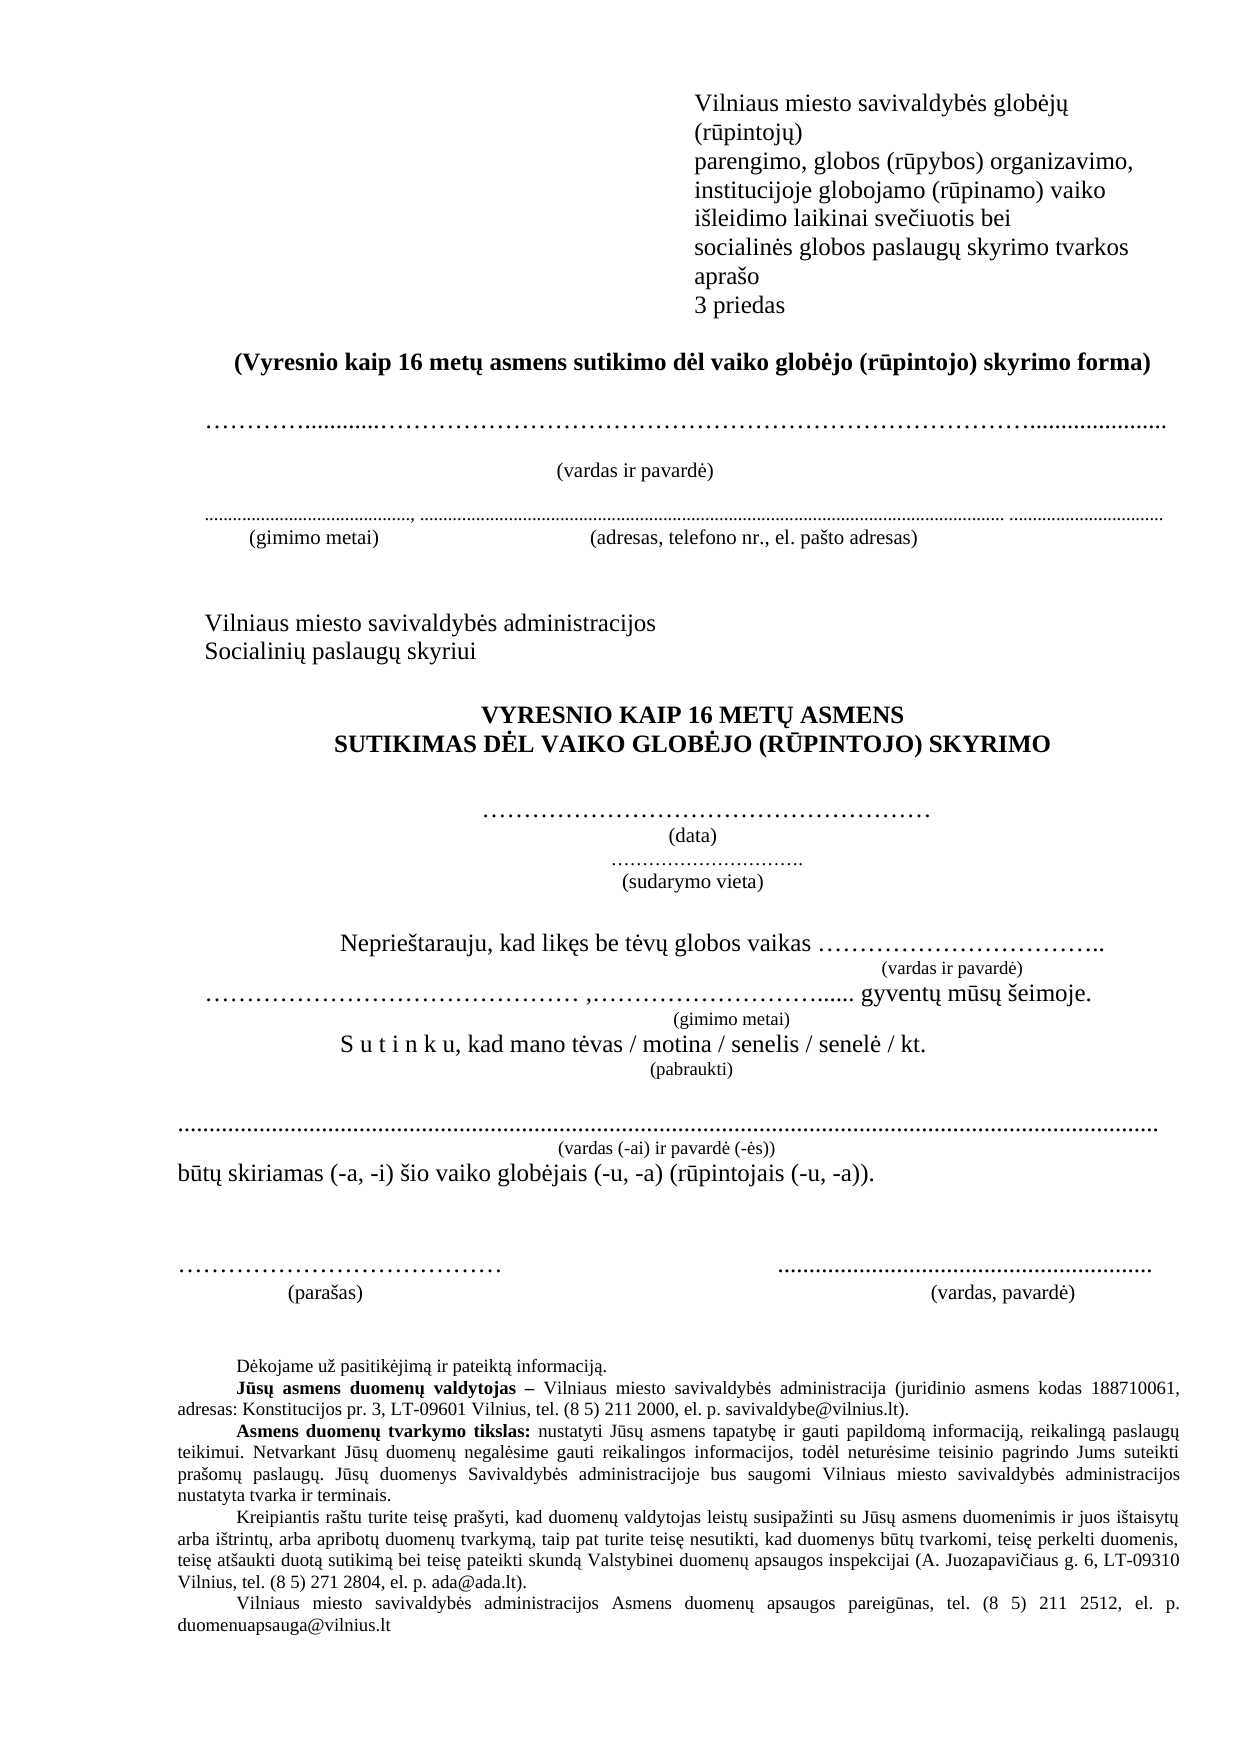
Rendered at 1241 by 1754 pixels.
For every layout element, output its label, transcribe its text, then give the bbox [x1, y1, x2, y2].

text aprašo [177, 261, 1181, 290]
text (Vyresnio kaip 16 metų asmens sutikimo dėl vaiko globėjo (rūpintojo) skyrimo forma) [204, 347, 1181, 376]
text Kreipiantis raštu turite teisę prašyti, kad duomenų valdytojas leistų susipažinti su Jūsų asmens duomenimis ir juos ištaisytų arba ištrintų, arba apribotų duomenų tvarkymą, taip pat turite teisę nesutikti, kad duomenys būtų tvarkomi, teisę perkelti duomenis, teisę atšaukti duotą sutikimą bei teisę pateikti skundą Valstybinei duomenų apsaugos inspekcijai (A. Juozapavičiaus g. 6, LT-09310 Vilnius, tel. (8 5) 271 2804, el. p. ada@ada.lt). [177, 1506, 1181, 1592]
text Vilniaus miesto savivaldybės globėjų [177, 88, 1181, 117]
text (gimimo metai) (adresas, telefono nr., el. pašto adresas) [177, 525, 1181, 549]
text Jūsų asmens duomenų valdytojas – Vilniaus miesto savivaldybės administracija (juridinio asmens kodas 188710061, adresas: Konstitucijos pr. 3, LT-09601 Vilnius, tel. (8 5) 211 2000, el. p. savivaldybe@vilnius.lt). [177, 1377, 1181, 1420]
text būtų skiriamas (-a, -i) šio vaiko globėjais (-u, -a) (rūpintojais (-u, -a)). [177, 1158, 1181, 1187]
text S u t i n k u, kad mano tėvas / motina / senelis / senelė / kt. [340, 1029, 1181, 1058]
text ............................................................................................................................................................. [177, 1108, 1181, 1137]
text (sudarymo vieta) [177, 869, 1208, 893]
text (rūpintojų) [177, 117, 1181, 146]
text (vardas ir pavardė) [881, 957, 1181, 978]
text ……………………………………… ,………………………...... gyventų mūsų šeimoje. [204, 978, 1181, 1007]
text …………………………. [611, 847, 1181, 869]
text ………………………………… ............................................................ [177, 1249, 1181, 1277]
text Neprieštarauju, kad likęs be tėvų globos vaikas …………………………….. [340, 928, 1181, 957]
text socialinės globos paslaugų skyrimo tvarkos [177, 232, 1181, 261]
text Socialinių paslaugų skyriui [204, 636, 1181, 665]
text ……………………………………………… [481, 794, 1181, 823]
text (gimimo metai) [673, 1007, 1181, 1029]
text institucijoje globojamo (rūpinamo) vaiko [177, 175, 1181, 203]
text SUTIKIMAS DĖL VAIKO GLOBĖJO (RŪPINTOJO) SKYRIMO [177, 729, 1208, 758]
text Vilniaus miesto savivaldybės administracijos Asmens duomenų apsaugos pareigūnas, tel. (8 5) 211 2512, el. p. duomenuapsauga@vilnius.lt [177, 1592, 1181, 1635]
text Dėkojame už pasitikėjimą ir pateiktą informaciją. [177, 1355, 1181, 1377]
text Asmens duomenų tvarkymo tikslas: nustatyti Jūsų asmens tapatybę ir gauti papildomą informaciją, reikalingą paslaugų teikimui. Netvarkant Jūsų duomenų negalėsime gauti reikalingos informacijos, todėl neturėsime teisinio pagrindo Jums suteikti prašomų paslaugų. Jūsų duomenys Savivaldybės administracijoje bus saugomi Vilniaus miesto savivaldybės administracijos nustatyta tvarka ir terminais. [177, 1420, 1181, 1506]
text Vilniaus miesto savivaldybės administracijos [204, 608, 1181, 636]
text VYRESNIO KAIP 16 METŲ ASMENS [177, 700, 1208, 729]
text (vardas (-ai) ir pavardė (-ės)) [177, 1137, 1156, 1158]
text 3 priedas [177, 290, 1181, 318]
text (vardas ir pavardė) [556, 458, 1181, 482]
text (parašas) (vardas, pavardė) [177, 1280, 1181, 1304]
text ............................................, ............................................................................................................................. ................................. [204, 503, 1181, 525]
text …………............……………………………………………………………………...................... [204, 405, 1181, 458]
text parengimo, globos (rūpybos) organizavimo, [177, 146, 1181, 175]
text (data) [177, 823, 1208, 847]
text (pabraukti) [340, 1058, 1181, 1079]
text išleidimo laikinai svečiuotis bei [177, 203, 1181, 232]
